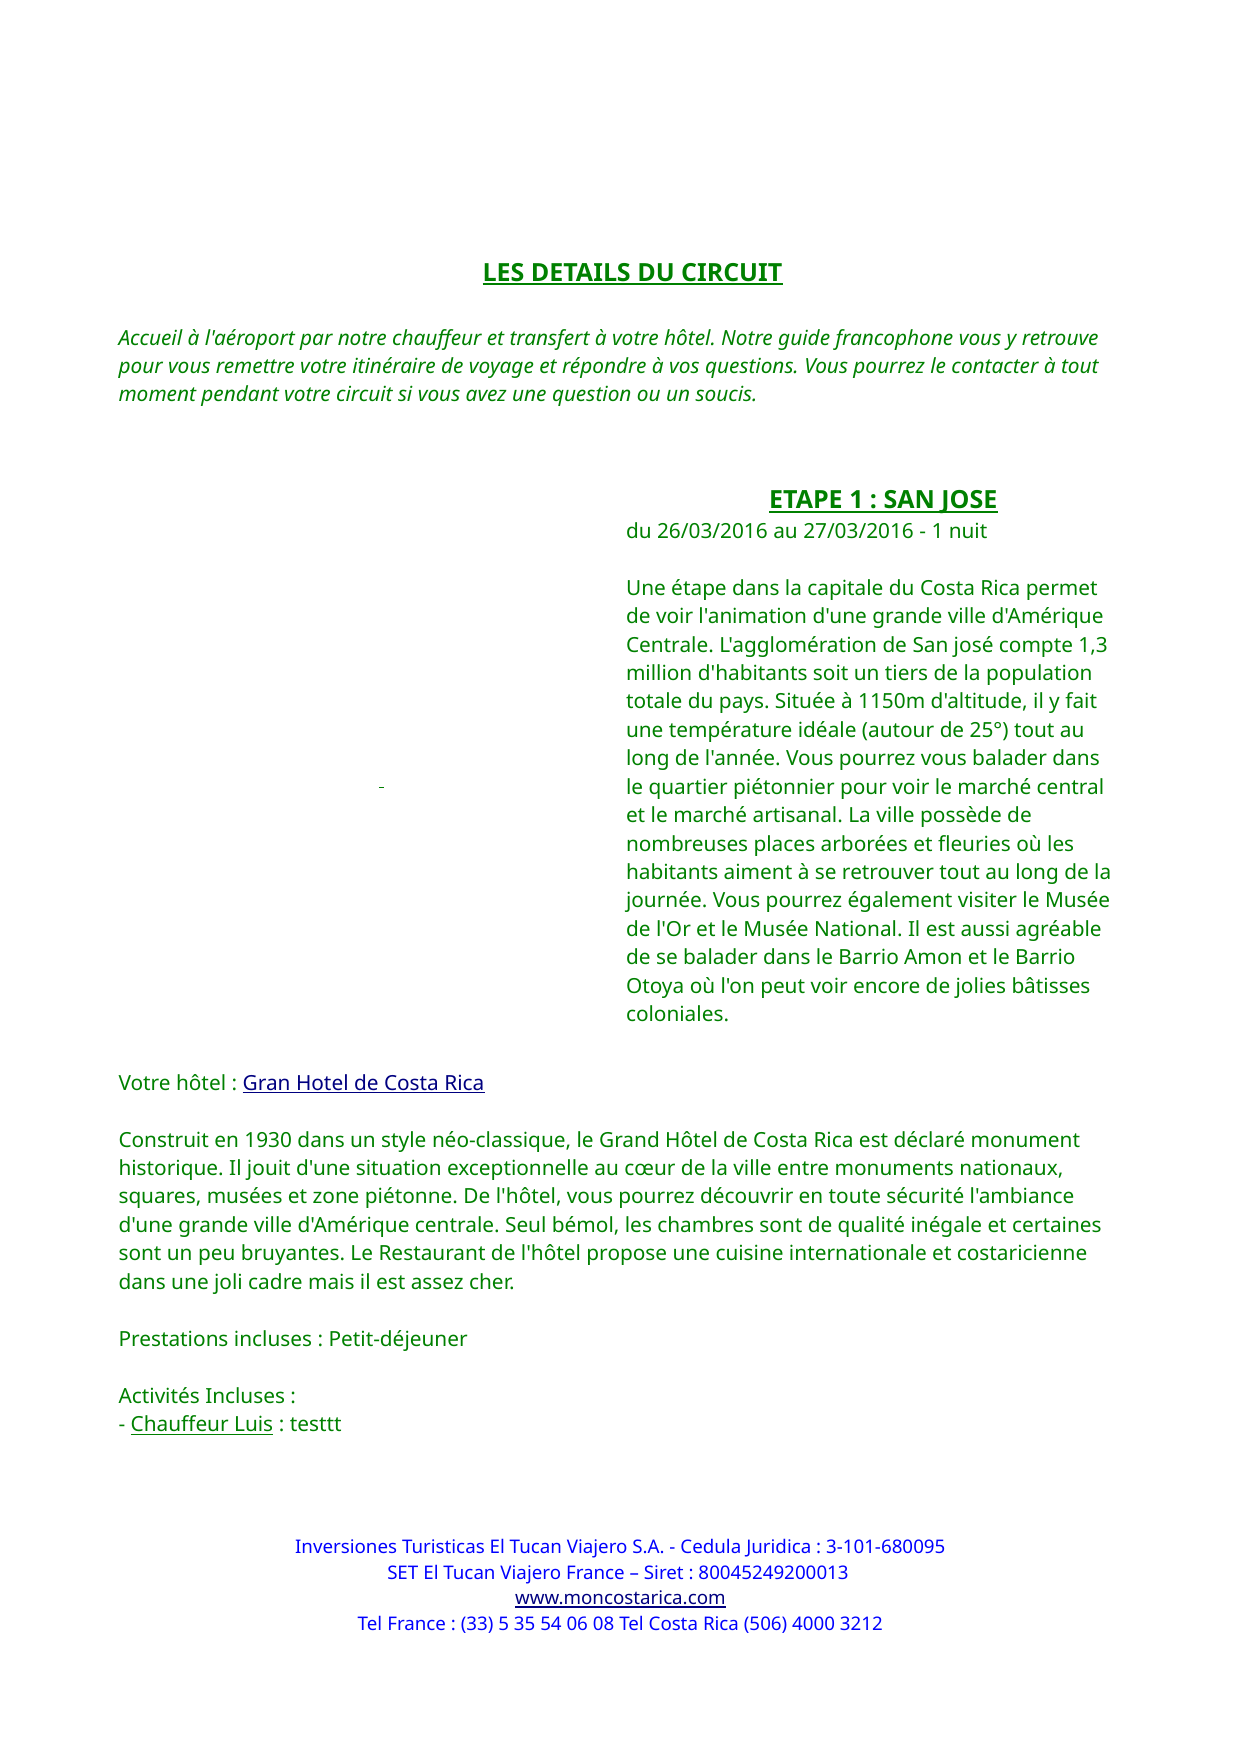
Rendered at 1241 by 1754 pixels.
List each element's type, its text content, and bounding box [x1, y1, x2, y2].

text Accueil à l'aéroport par notre chauffeur et transfert à votre hôtel. Notre guide francophone vous y retrouve pour vous remettre votre itinéraire de voyage et répondre à vos questions. Vous pourrez le contacter à tout moment pendant votre circuit si vous avez une question ou un soucis. [118, 323, 1146, 408]
text Votre hôtel : Gran Hotel de Costa Rica [118, 1068, 1122, 1096]
table_header ETAPE 1 : SAN JOSE du 26/03/2016 au 27/03/2016 - 1 nuit Une étape dans la capitale du Costa Rica permet de voir l'animation d'une grande ville d'Amérique Centrale. L'agglomération de San josé compte 1,3 million d'habitants soit un tiers de la population totale du pays. Située à 1150m d'altitude, il y fait une température idéale (autour de 25°) tout au long de l'année. Vous pourrez vous balader dans le quartier piétonnier pour voir le marché central et le marché artisanal. La ville possède de nombreuses places arborées et fleuries où les habitants aiment à se retrouver tout au long de la journée. Vous pourrez également visiter le Musée de l'Or et le Musée National. Il est aussi agréable de se balader dans le Barrio Amon et le Barrio Otoya où l'on peut voir encore de jolies bâtisses coloniales. [620, 476, 1122, 1033]
text LES DETAILS DU CIRCUIT [118, 254, 1146, 289]
text Construit en 1930 dans un style néo-classique, le Grand Hôtel de Costa Rica est déclaré monument historique. Il jouit d'une situation exceptionnelle au cœur de la ville entre monuments nationaux, squares, musées et zone piétonne. De l'hôtel, vous pourrez découvrir en toute sécurité l'ambiance d'une grande ville d'Amérique centrale. Seul bémol, les chambres sont de qualité inégale et certaines sont un peu bruyantes. Le Restaurant de l'hôtel propose une cuisine internationale et costaricienne dans une joli cadre mais il est assez cher. [118, 1125, 1122, 1295]
text Activités Incluses : [118, 1381, 1122, 1409]
text - Chauffeur Luis : testtt [118, 1409, 1122, 1438]
text Prestations incluses : Petit-déjeuner [118, 1324, 1122, 1353]
table_header [118, 476, 620, 1033]
